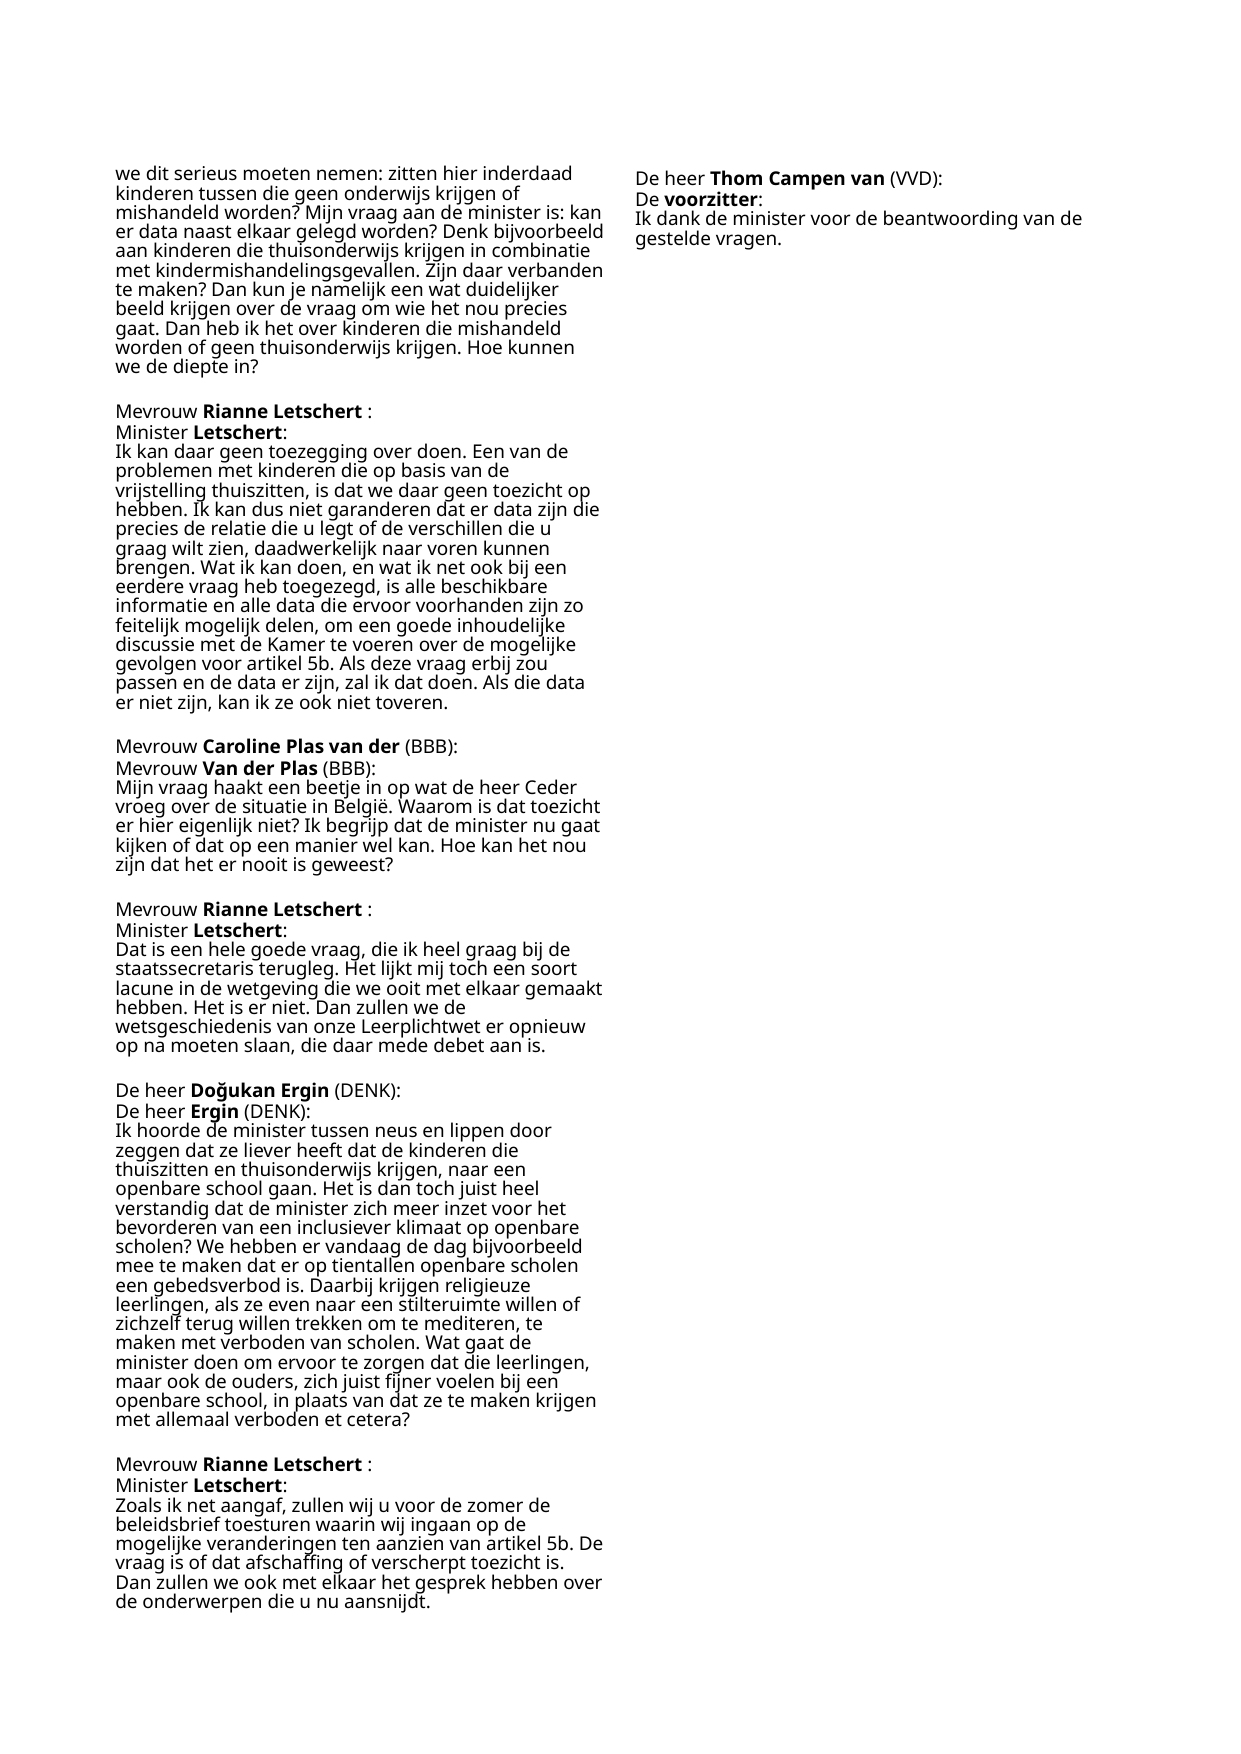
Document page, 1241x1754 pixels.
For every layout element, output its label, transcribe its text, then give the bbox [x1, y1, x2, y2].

text Zoals ik net aangaf, zullen wij u voor de zomer de beleidsbrief toesturen waarin wij ingaan op de mogelijke veranderingen ten aanzien van artikel 5b. De vraag is of dat afschaffing of verscherpt toezicht is. Dan zullen we ook met elkaar het gesprek hebben over de onderwerpen die u nu aansnijdt. [115, 1497, 605, 1612]
text we dit serieus moeten nemen: zitten hier inderdaad kinderen tussen die geen onderwijs krijgen of mishandeld worden? Mijn vraag aan de minister is: kan er data naast elkaar gelegd worden? Denk bijvoorbeeld aan kinderen die thuisonderwijs krijgen in combinatie met kindermishandelingsgevallen. Zijn daar verbanden te maken? Dan kun je namelijk een wat duidelijker beeld krijgen over de vraag om wie het nou precies gaat. Dan heb ik het over kinderen die mishandeld worden of geen thuisonderwijs krijgen. Hoe kunnen we de diepte in? [115, 165, 605, 377]
text Mevrouw Rianne Letschert : [115, 1452, 605, 1477]
text Mevrouw Rianne Letschert : [115, 398, 605, 424]
text Minister Letschert: [115, 1477, 605, 1497]
text Minister Letschert: [115, 424, 605, 443]
text Ik hoorde de minister tussen neus en lippen door zeggen dat ze liever heeft dat de kinderen die thuiszitten en thuisonderwijs krijgen, naar een openbare school gaan. Het is dan toch juist heel verstandig dat de minister zich meer inzet voor het bevorderen van een inclusiever klimaat op openbare scholen? We hebben er vandaag de dag bijvoorbeeld mee te maken dat er op tientallen openbare scholen een gebedsverbod is. Daarbij krijgen religieuze leerlingen, als ze even naar een stilteruimte willen of zichzelf terug willen trekken om te mediteren, te maken met verboden van scholen. Wat gaat de minister doen om ervoor te zorgen dat die leerlingen, maar ook de ouders, zich juist fijner voelen bij een openbare school, in plaats van dat ze te maken krijgen met allemaal verboden et cetera? [115, 1122, 605, 1431]
text Mevrouw Rianne Letschert : [115, 896, 605, 922]
text Ik kan daar geen toezegging over doen. Een van de problemen met kinderen die op basis van de vrijstelling thuiszitten, is dat we daar geen toezicht op hebben. Ik kan dus niet garanderen dat er data zijn die precies de relatie die u legt of de verschillen die u graag wilt zien, daadwerkelijk naar voren kunnen brengen. Wat ik kan doen, en wat ik net ook bij een eerdere vraag heb toegezegd, is alle beschikbare informatie en alle data die ervoor voorhanden zijn zo feitelijk mogelijk delen, om een goede inhoudelijke discussie met de Kamer te voeren over de mogelijke gevolgen voor artikel 5b. Als deze vraag erbij zou passen en de data er zijn, zal ik dat doen. Als die data er niet zijn, kan ik ze ook niet toveren. [115, 443, 605, 713]
text Mevrouw Van der Plas (BBB): [115, 759, 605, 779]
text De heer Ergin (DENK): [115, 1103, 605, 1122]
text Ik dank de minister voor de beantwoording van de gestelde vragen. [635, 210, 1125, 249]
text Dat is een hele goede vraag, die ik heel graag bij de staatssecretaris terugleg. Het lijkt mij toch een soort lacune in de wetgeving die we ooit met elkaar gemaakt hebben. Het is er niet. Dan zullen we de wetsgeschiedenis van onze Leerplichtwet er opnieuw op na moeten slaan, die daar mede debet aan is. [115, 941, 605, 1057]
text Minister Letschert: [115, 922, 605, 941]
text De heer Thom Campen van (VVD): [635, 165, 1125, 191]
text Mevrouw Caroline Plas van der (BBB): [115, 734, 605, 759]
text De voorzitter: [635, 191, 1125, 210]
text Mijn vraag haakt een beetje in op wat de heer Ceder vroeg over de situatie in België. Waarom is dat toezicht er hier eigenlijk niet? Ik begrijp dat de minister nu gaat kijken of dat op een manier wel kan. Hoe kan het nou zijn dat het er nooit is geweest? [115, 779, 605, 875]
text De heer Doğukan Ergin (DENK): [115, 1077, 605, 1103]
